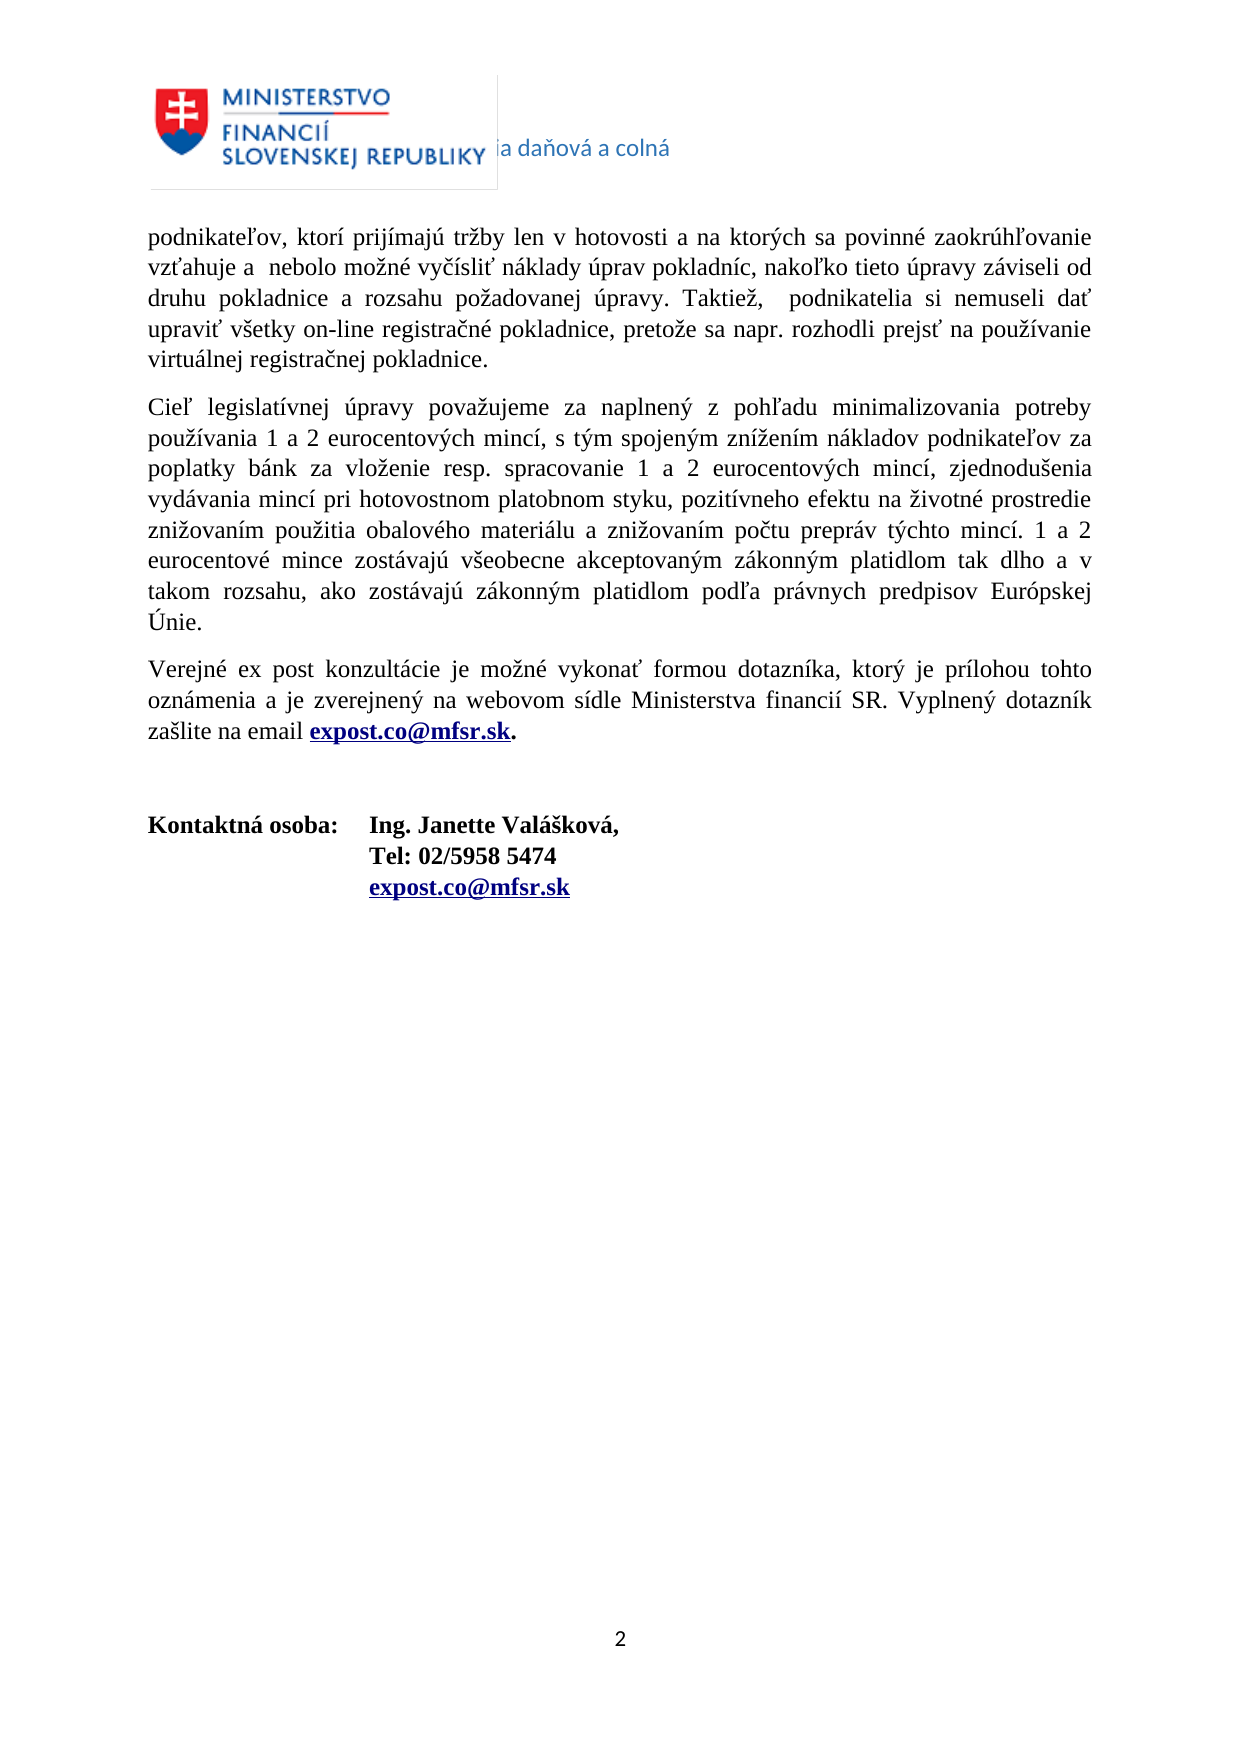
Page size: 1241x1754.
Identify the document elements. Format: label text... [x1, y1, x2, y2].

text Verejné ex post konzultácie je možné vykonať formou dotazníka, ktorý je prílohou tohto oznámenia a je zverejnený na webovom sídle Ministerstva financií SR. Vyplnený dotazník zašlite na email expost.co@mfsr.sk. [148, 654, 1093, 744]
text podnikateľov, ktorí prijímajú tržby len v hotovosti a na ktorých sa povinné zaokrúhľovanie vzťahuje a nebolo možné vyčísliť náklady úprav pokladníc, nakoľko tieto úpravy záviseli od druhu pokladnice a rozsahu požadovanej úpravy. Taktiež, podnikatelia si nemuseli dať upraviť všetky on-line registračné pokladnice, pretože sa napr. rozhodli prejsť na používanie virtuálnej registračnej pokladnice. [148, 222, 1093, 373]
text Cieľ legislatívnej úpravy považujeme za naplnený z pohľadu minimalizovania potreby používania 1 a 2 eurocentových mincí, s tým spojeným znížením nákladov podnikateľov za poplatky bánk za vloženie resp. spracovanie 1 a 2 eurocentových mincí, zjednodušenia vydávania mincí pri hotovostnom platobnom styku, pozitívneho efektu na životné prostredie znižovaním použitia obalového materiálu a znižovaním počtu prepráv týchto mincí. 1 a 2 eurocentové mince zostávajú všeobecne akceptovaným zákonným platidlom tak dlho a v takom rozsahu, ako zostávajú zákonným platidlom podľa právnych predpisov Európskej Únie. [148, 392, 1093, 636]
text Tel: 02/5958 5474 [148, 841, 1093, 870]
text expost.co@mfsr.sk [295, 872, 1093, 901]
text Kontaktná osoba: Ing. Janette Valášková, [148, 811, 1093, 839]
